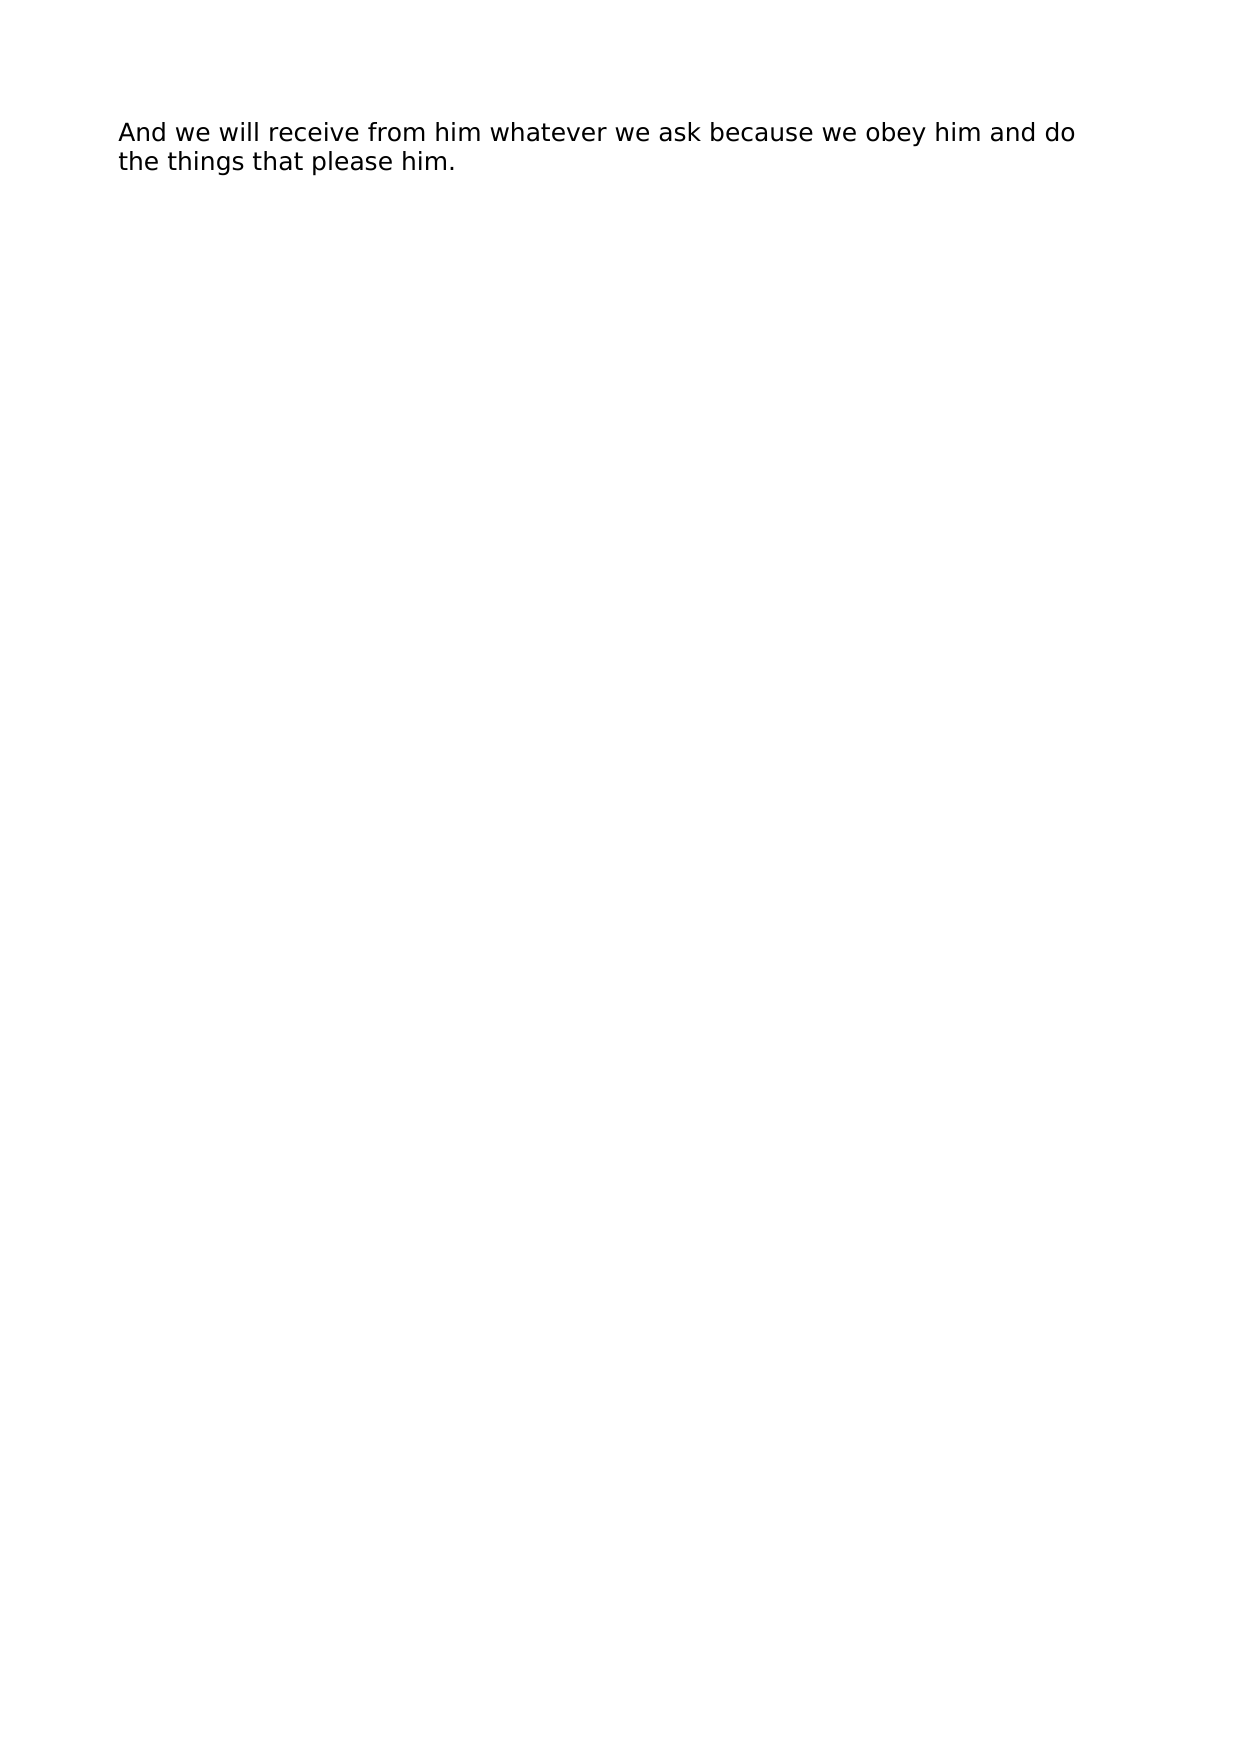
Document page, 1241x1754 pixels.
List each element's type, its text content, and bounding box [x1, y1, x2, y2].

text And we will receive from him whatever we ask because we obey him and do the things that please him. [118, 118, 1122, 176]
